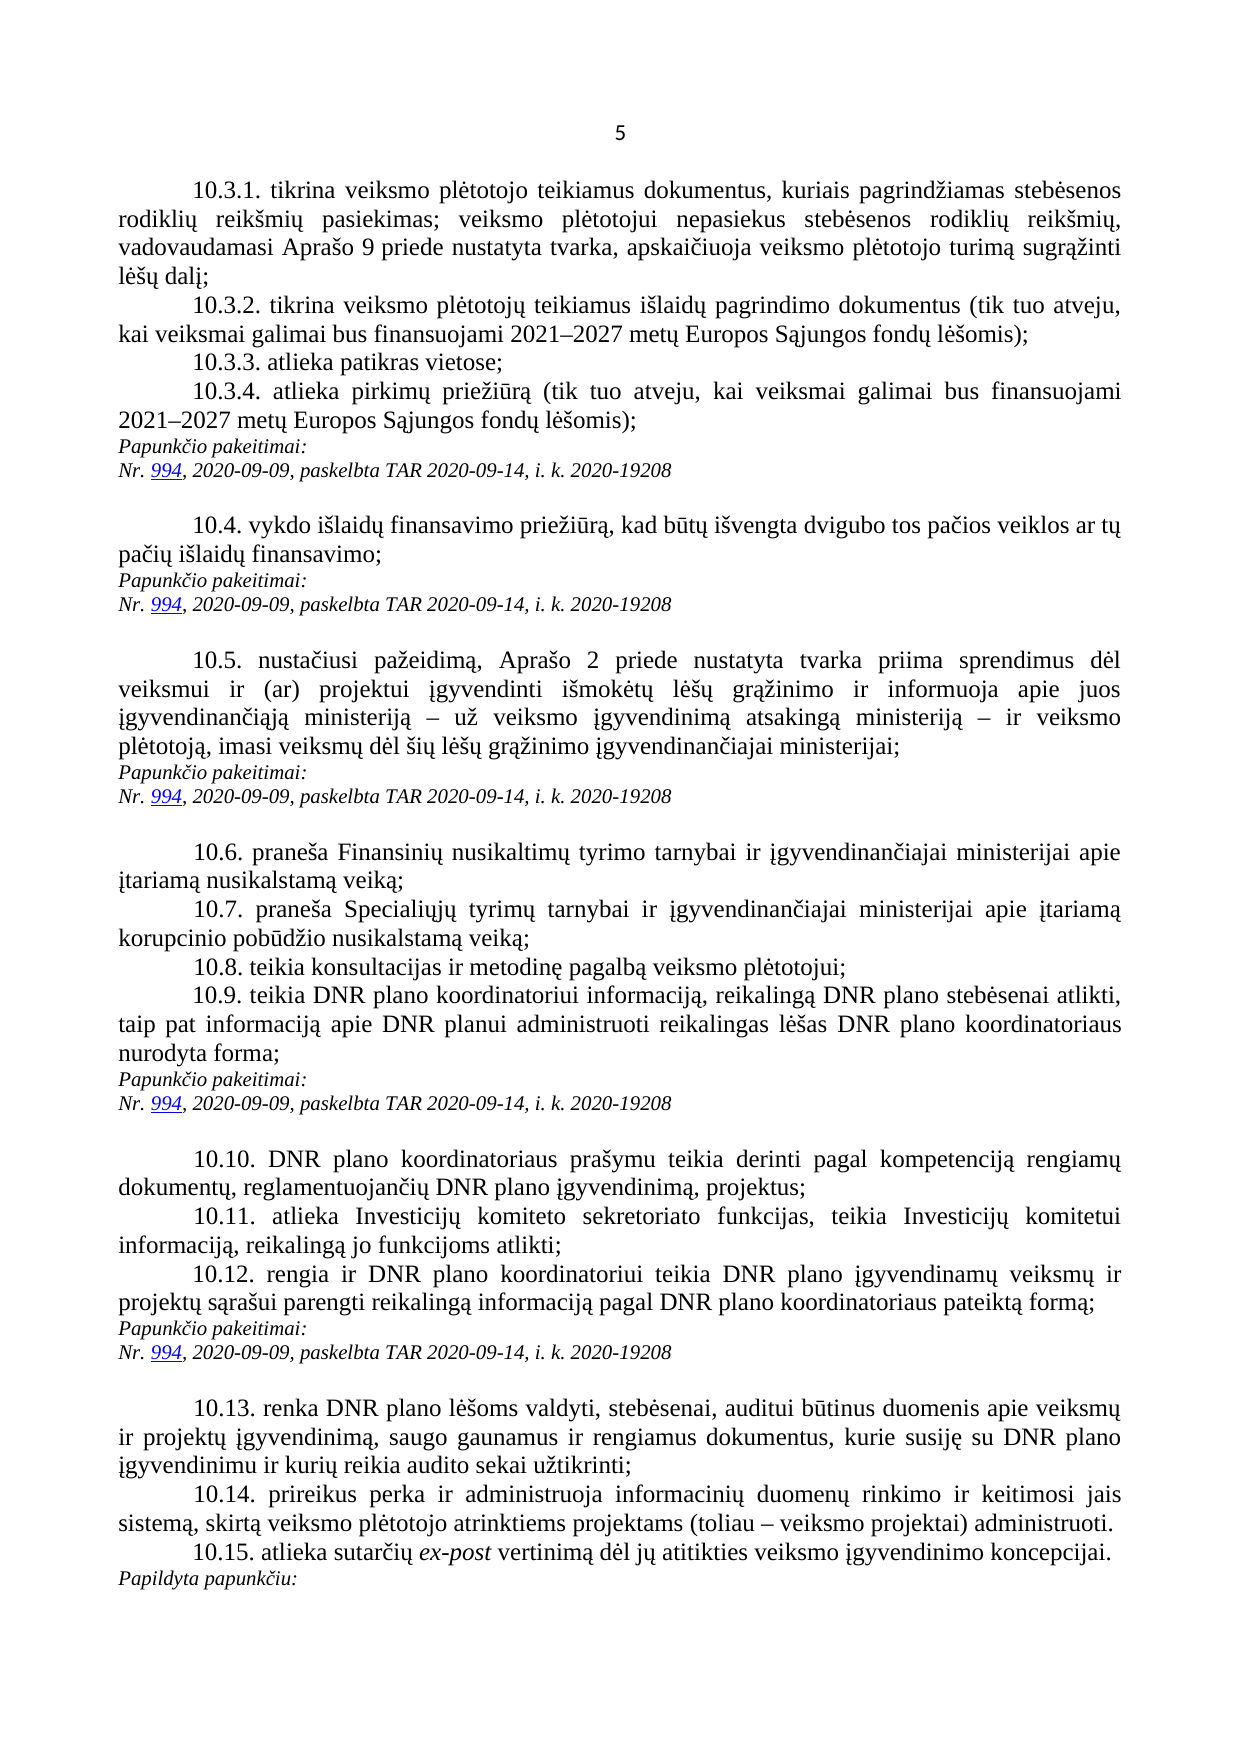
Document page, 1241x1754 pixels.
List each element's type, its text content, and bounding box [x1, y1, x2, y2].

text 10.7. praneša Specialiųjų tyrimų tarnybai ir įgyvendinančiajai ministerijai apie įtariamą korupcinio pobūdžio nusikalstamą veiką; [118, 894, 1122, 952]
text Nr. 994, 2020-09-09, paskelbta TAR 2020-09-14, i. k. 2020-19208 [118, 458, 1122, 482]
text 10.8. teikia konsultacijas ir metodinę pagalbą veiksmo plėtotojui; [118, 952, 1122, 981]
text Papunkčio pakeitimai: [118, 568, 1122, 592]
text Papunkčio pakeitimai: [118, 434, 1122, 458]
text 10.9. teikia DNR plano koordinatoriui informaciją, reikalingą DNR plano stebėsenai atlikti, taip pat informaciją apie DNR planui administruoti reikalingas lėšas DNR plano koordinatoriaus nurodyta forma; [118, 981, 1122, 1067]
text 10.3.2. tikrina veiksmo plėtotojų teikiamus išlaidų pagrindimo dokumentus (tik tuo atveju, kai veiksmai galimai bus finansuojami 2021–2027 metų Europos Sąjungos fondų lėšomis); [118, 290, 1122, 347]
text 10.3.1. tikrina veiksmo plėtotojo teikiamus dokumentus, kuriais pagrindžiamas stebėsenos rodiklių reikšmių pasiekimas; veiksmo plėtotojui nepasiekus stebėsenos rodiklių reikšmių, vadovaudamasi Aprašo 9 priede nustatyta tvarka, apskaičiuoja veiksmo plėtotojo turimą sugrąžinti lėšų dalį; [118, 175, 1122, 290]
text 10.14. prireikus perka ir administruoja informacinių duomenų rinkimo ir keitimosi jais sistemą, skirtą veiksmo plėtotojo atrinktiems projektams (toliau – veiksmo projektai) administruoti. [118, 1479, 1122, 1537]
text 10.6. praneša Finansinių nusikaltimų tyrimo tarnybai ir įgyvendinančiajai ministerijai apie įtariamą nusikalstamą veiką; [118, 837, 1122, 894]
text Nr. 994, 2020-09-09, paskelbta TAR 2020-09-14, i. k. 2020-19208 [118, 1091, 1122, 1115]
text 10.3.3. atlieka patikras vietose; [118, 347, 1122, 376]
text 10.5. nustačiusi pažeidimą, Aprašo 2 priede nustatyta tvarka priima sprendimus dėl veiksmui ir (ar) projektui įgyvendinti išmokėtų lėšų grąžinimo ir informuoja apie juos įgyvendinančiąją ministeriją – už veiksmo įgyvendinimą atsakingą ministeriją – ir veiksmo plėtotoją, imasi veiksmų dėl šių lėšų grąžinimo įgyvendinančiajai ministerijai; [118, 645, 1122, 760]
text Papildyta papunkčiu: [118, 1566, 1122, 1589]
text 10.4. vykdo išlaidų finansavimo priežiūrą, kad būtų išvengta dvigubo tos pačios veiklos ar tų pačių išlaidų finansavimo; [118, 511, 1122, 568]
text 10.10. DNR plano koordinatoriaus prašymu teikia derinti pagal kompetenciją rengiamų dokumentų, reglamentuojančių DNR plano įgyvendinimą, projektus; [118, 1144, 1122, 1201]
text Papunkčio pakeitimai: [118, 1067, 1122, 1091]
text Nr. 994, 2020-09-09, paskelbta TAR 2020-09-14, i. k. 2020-19208 [118, 784, 1122, 808]
text Papunkčio pakeitimai: [118, 1316, 1122, 1340]
text Nr. 994, 2020-09-09, paskelbta TAR 2020-09-14, i. k. 2020-19208 [118, 592, 1122, 616]
text Papunkčio pakeitimai: [118, 760, 1122, 784]
text 10.3.4. atlieka pirkimų priežiūrą (tik tuo atveju, kai veiksmai galimai bus finansuojami 2021–2027 metų Europos Sąjungos fondų lėšomis); [118, 376, 1122, 434]
text 10.13. renka DNR plano lėšoms valdyti, stebėsenai, auditui būtinus duomenis apie veiksmų ir projektų įgyvendinimą, saugo gaunamus ir rengiamus dokumentus, kurie susiję su DNR plano įgyvendinimu ir kurių reikia audito sekai užtikrinti; [118, 1393, 1122, 1479]
text 10.11. atlieka Investicijų komiteto sekretoriato funkcijas, teikia Investicijų komitetui informaciją, reikalingą jo funkcijoms atlikti; [118, 1201, 1122, 1259]
text Nr. 994, 2020-09-09, paskelbta TAR 2020-09-14, i. k. 2020-19208 [118, 1340, 1122, 1364]
text 10.15. atlieka sutarčių ex-post vertinimą dėl jų atitikties veiksmo įgyvendinimo koncepcijai. [118, 1537, 1122, 1566]
text 10.12. rengia ir DNR plano koordinatoriui teikia DNR plano įgyvendinamų veiksmų ir projektų sąrašui parengti reikalingą informaciją pagal DNR plano koordinatoriaus pateiktą formą; [118, 1259, 1122, 1316]
